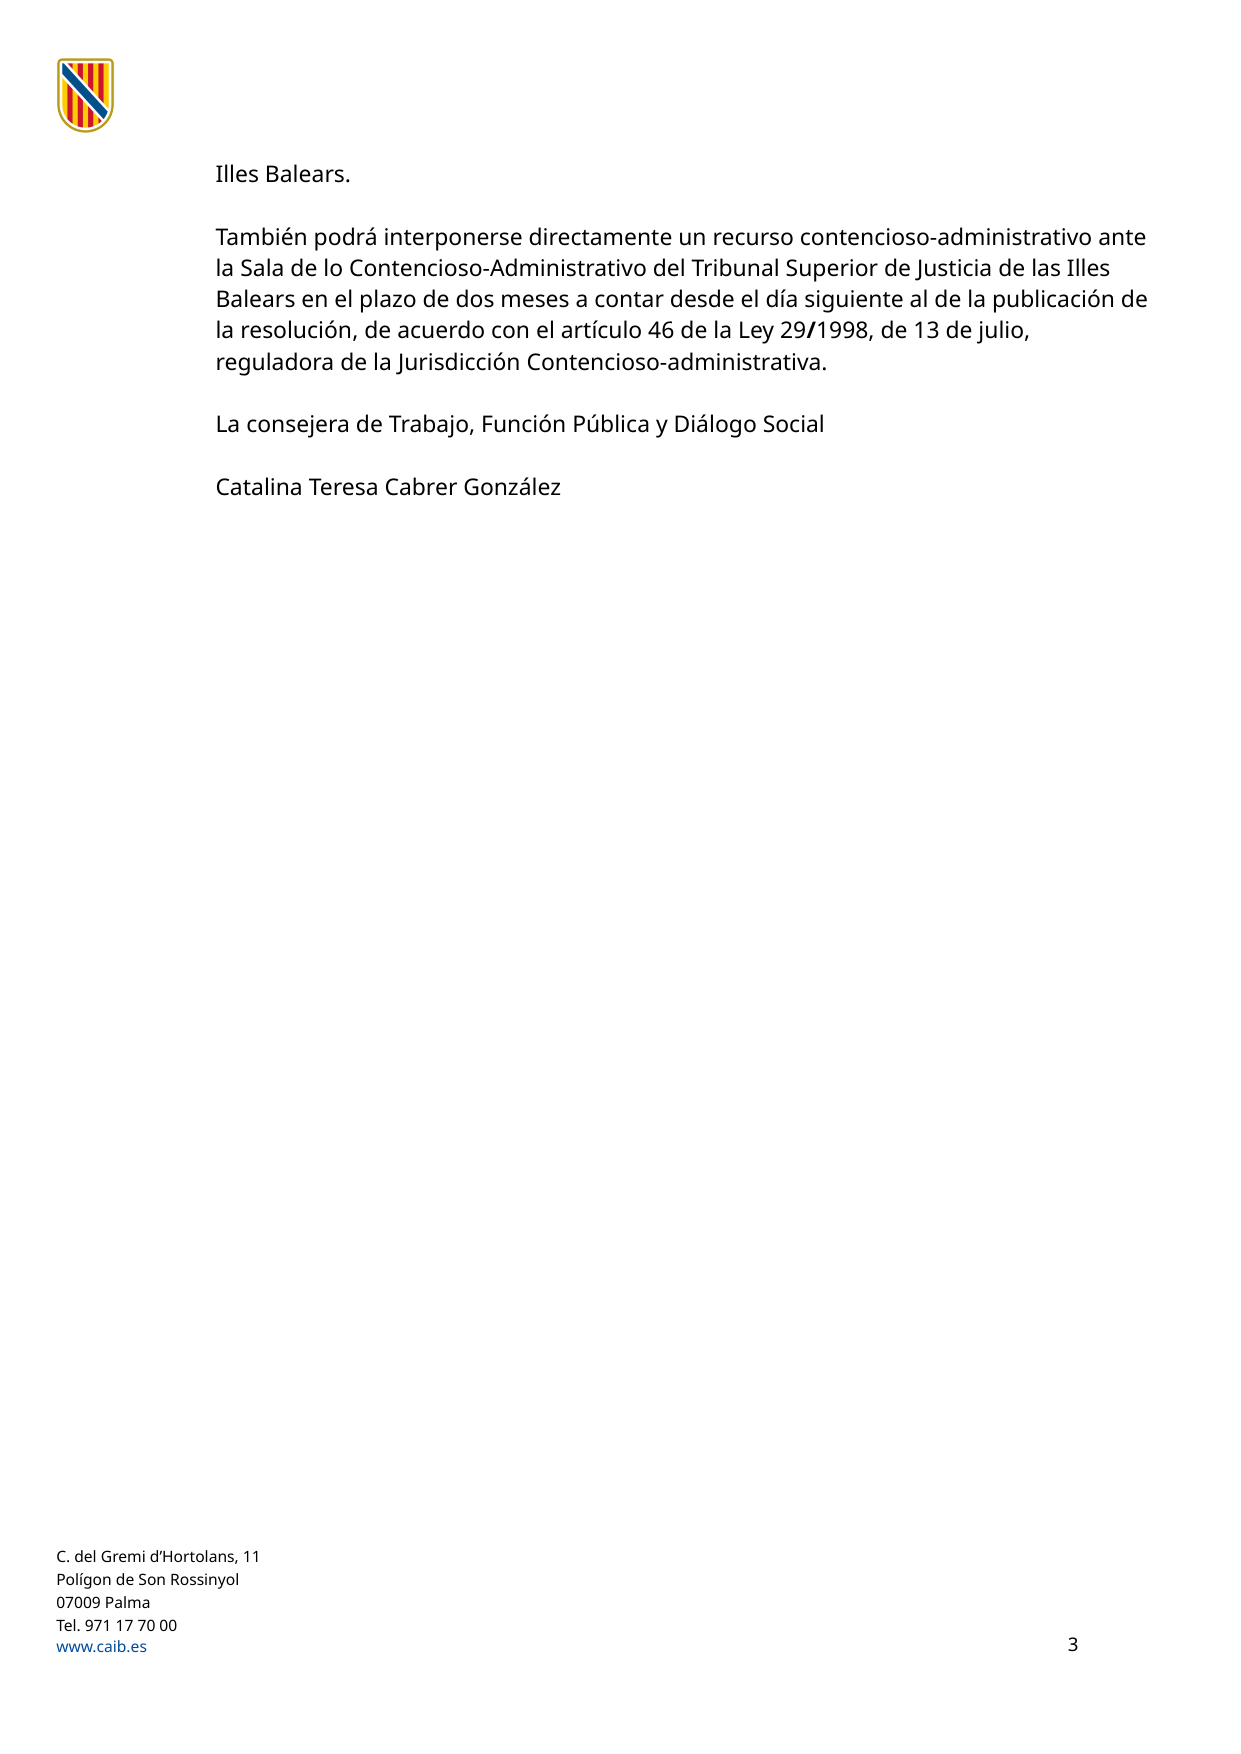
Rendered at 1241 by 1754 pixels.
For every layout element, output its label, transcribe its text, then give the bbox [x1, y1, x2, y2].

text También podrá interponerse directamente un recurso contencioso-administrativo ante la Sala de lo Contencioso-Administrativo del Tribunal Superior de Justicia de las Illes Balears en el plazo de dos meses a contar desde el día siguiente al de la publicación de la resolución, de acuerdo con el artículo 46 de la Ley 29/1998, de 13 de julio, reguladora de la Jurisdicción Contencioso-administrativa. [215, 221, 1152, 377]
text La consejera de Trabajo, Función Pública y Diálogo Social [215, 408, 1152, 439]
picture [39, 30, 132, 161]
text Catalina Teresa Cabrer González [215, 471, 1152, 502]
text Illes Balears. [215, 158, 1152, 189]
